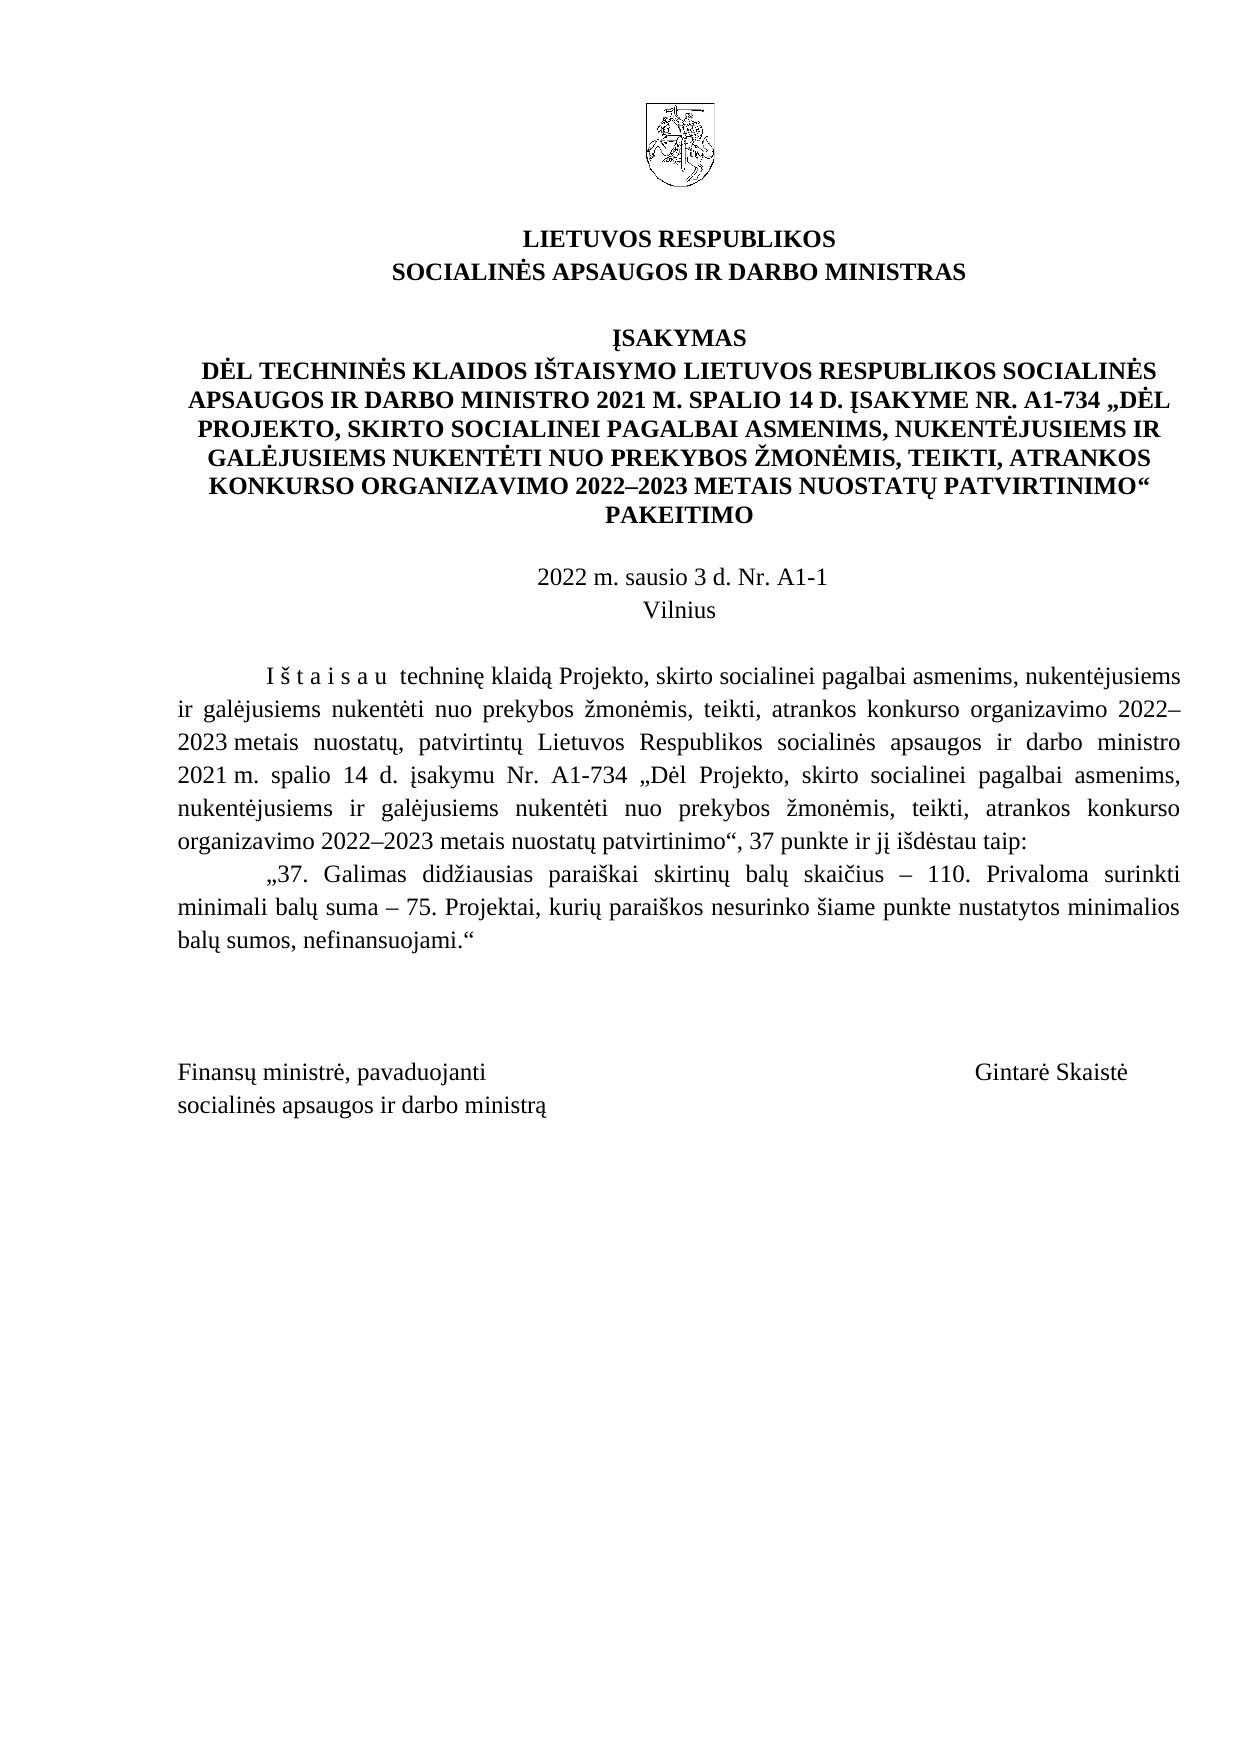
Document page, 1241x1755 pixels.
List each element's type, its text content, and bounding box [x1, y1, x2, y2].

text „37. Galimas didžiausias paraiškai skirtinų balų skaičius – 110. Privaloma surinkti minimali balų suma – 75. Projektai, kurių paraiškos nesurinko šiame punkte nustatytos minimalios balų sumos, nefinansuojami.“ [177, 859, 1181, 954]
text ĮSAKYMAS [177, 323, 1181, 352]
text DĖL TECHNINĖS KLAIDOS IŠTAISYMO LIETUVOS RESPUBLIKOS SOCIALINĖS APSAUGOS IR DARBO MINISTRO 2021 M. SPALIO 14 D. ĮSAKYME NR. A1-734 „DĖL PROJEKTO, SKIRTO SOCIALINEI PAGALBAI ASMENIMS, NUKENTĖJUSIEMS IR GALĖJUSIEMS NUKENTĖTI NUO PREKYBOS ŽMONĖMIS, TEIKTI, ATRANKOS KONKURSO ORGANIZAVIMO 2022–2023 METAIS NUOSTATŲ PATVIRTINIMO“ PAKEITIMO [177, 356, 1181, 529]
text Finansų ministrė, pavaduojanti Gintarė Skaistė [177, 1057, 1181, 1086]
text 2022 m. sausio 3 d. Nr. A1-1 [177, 562, 1181, 591]
text LIETUVOS RESPUBLIKOS [177, 224, 1181, 253]
text Vilnius [177, 595, 1181, 624]
text socialinės apsaugos ir darbo ministrą [177, 1090, 1181, 1119]
text I š t a i s a u techninę klaidą Projekto, skirto socialinei pagalbai asmenims, nukentėjusiems ir galėjusiems nukentėti nuo prekybos žmonėmis, teikti, atrankos konkurso organizavimo 2022–2023 metais nuostatų, patvirtintų Lietuvos Respublikos socialinės apsaugos ir darbo ministro 2021 m. spalio 14 d. įsakymu Nr. A1-734 „Dėl Projekto, skirto socialinei pagalbai asmenims, nukentėjusiems ir galėjusiems nukentėti nuo prekybos žmonėmis, teikti, atrankos konkurso organizavimo 2022–2023 metais nuostatų patvirtinimo“, 37 punkte ir jį išdėstau taip: [177, 661, 1181, 855]
text SOCIALINĖS APSAUGOS IR DARBO MINISTRAS [177, 257, 1181, 286]
